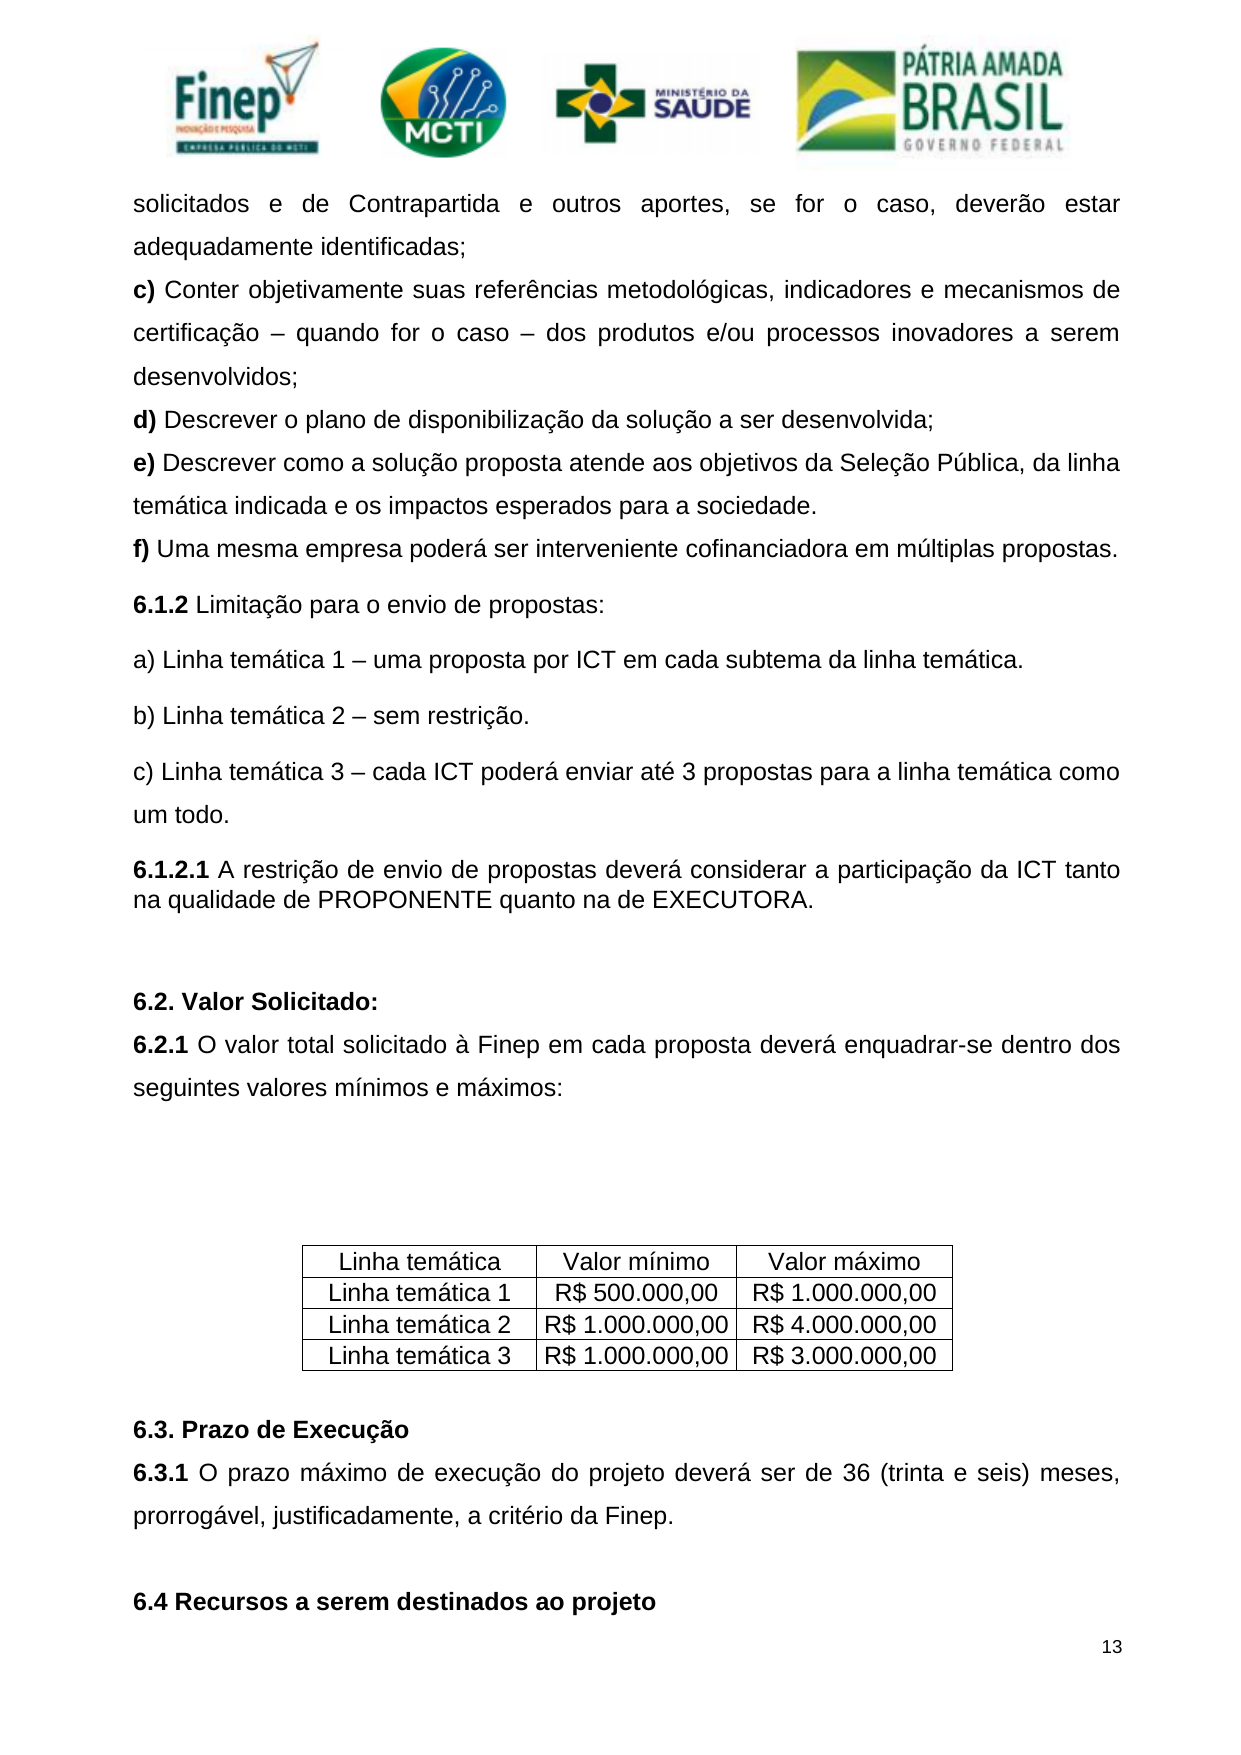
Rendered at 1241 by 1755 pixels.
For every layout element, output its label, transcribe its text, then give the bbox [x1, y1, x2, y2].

text 6.3. Prazo de Execução [133, 1414, 1122, 1443]
table_cell R$ 500.000,00 [537, 1278, 736, 1308]
table_header Linha temática [303, 1246, 536, 1277]
table_cell R$ 4.000.000,00 [737, 1309, 952, 1339]
text 6.2. Valor Solicitado: [133, 987, 1122, 1015]
table_cell Linha temática 3 [303, 1340, 536, 1370]
table_header Valor mínimo [537, 1246, 736, 1277]
table_header Valor máximo [737, 1246, 952, 1277]
text 6.1.2 Limitação para o envio de propostas: [133, 589, 1122, 618]
table_cell R$ 1.000.000,00 [737, 1278, 952, 1308]
text c) Linha temática 3 – cada ICT poderá enviar até 3 propostas para a linha temática como um todo. [133, 756, 1122, 828]
table_cell R$ 1.000.000,00 [537, 1309, 736, 1339]
table_cell Linha temática 2 [303, 1309, 536, 1339]
text 6.1.2.1 A restrição de envio de propostas deverá considerar a participação da ICT tanto na qualidade de PROPONENTE quanto na de EXECUTORA. [133, 855, 1122, 913]
text a) Linha temática 1 – uma proposta por ICT em cada subtema da linha temática. [133, 645, 1122, 674]
text 6.4 Recursos a serem destinados ao projeto [133, 1587, 1122, 1616]
table_cell R$ 1.000.000,00 [537, 1340, 736, 1370]
text c) Conter objetivamente suas referências metodológicas, indicadores e mecanismos de certificação – quando for o caso – dos produtos e/ou processos inovadores a serem desenvolvidos; [133, 275, 1122, 390]
table_cell Linha temática 1 [303, 1278, 536, 1308]
text 6.2.1 O valor total solicitado à Finep em cada proposta deverá enquadrar-se dentro dos seguintes valores mínimos e máximos: [133, 1030, 1122, 1102]
text f) Uma mesma empresa poderá ser interveniente cofinanciadora em múltiplas propostas. [133, 534, 1122, 563]
text solicitados e de Contrapartida e outros aportes, se for o caso, deverão estar adequadamente identificadas; [133, 189, 1122, 261]
text d) Descrever o plano de disponibilização da solução a ser desenvolvida; [133, 404, 1122, 433]
table_cell R$ 3.000.000,00 [737, 1340, 952, 1370]
text b) Linha temática 2 – sem restrição. [133, 701, 1122, 729]
text e) Descrever como a solução proposta atende aos objetivos da Seleção Pública, da linha temática indicada e os impactos esperados para a sociedade. [133, 448, 1122, 519]
text 6.3.1 O prazo máximo de execução do projeto deverá ser de 36 (trinta e seis) meses, prorrogável, justificadamente, a critério da Finep. [133, 1458, 1122, 1529]
